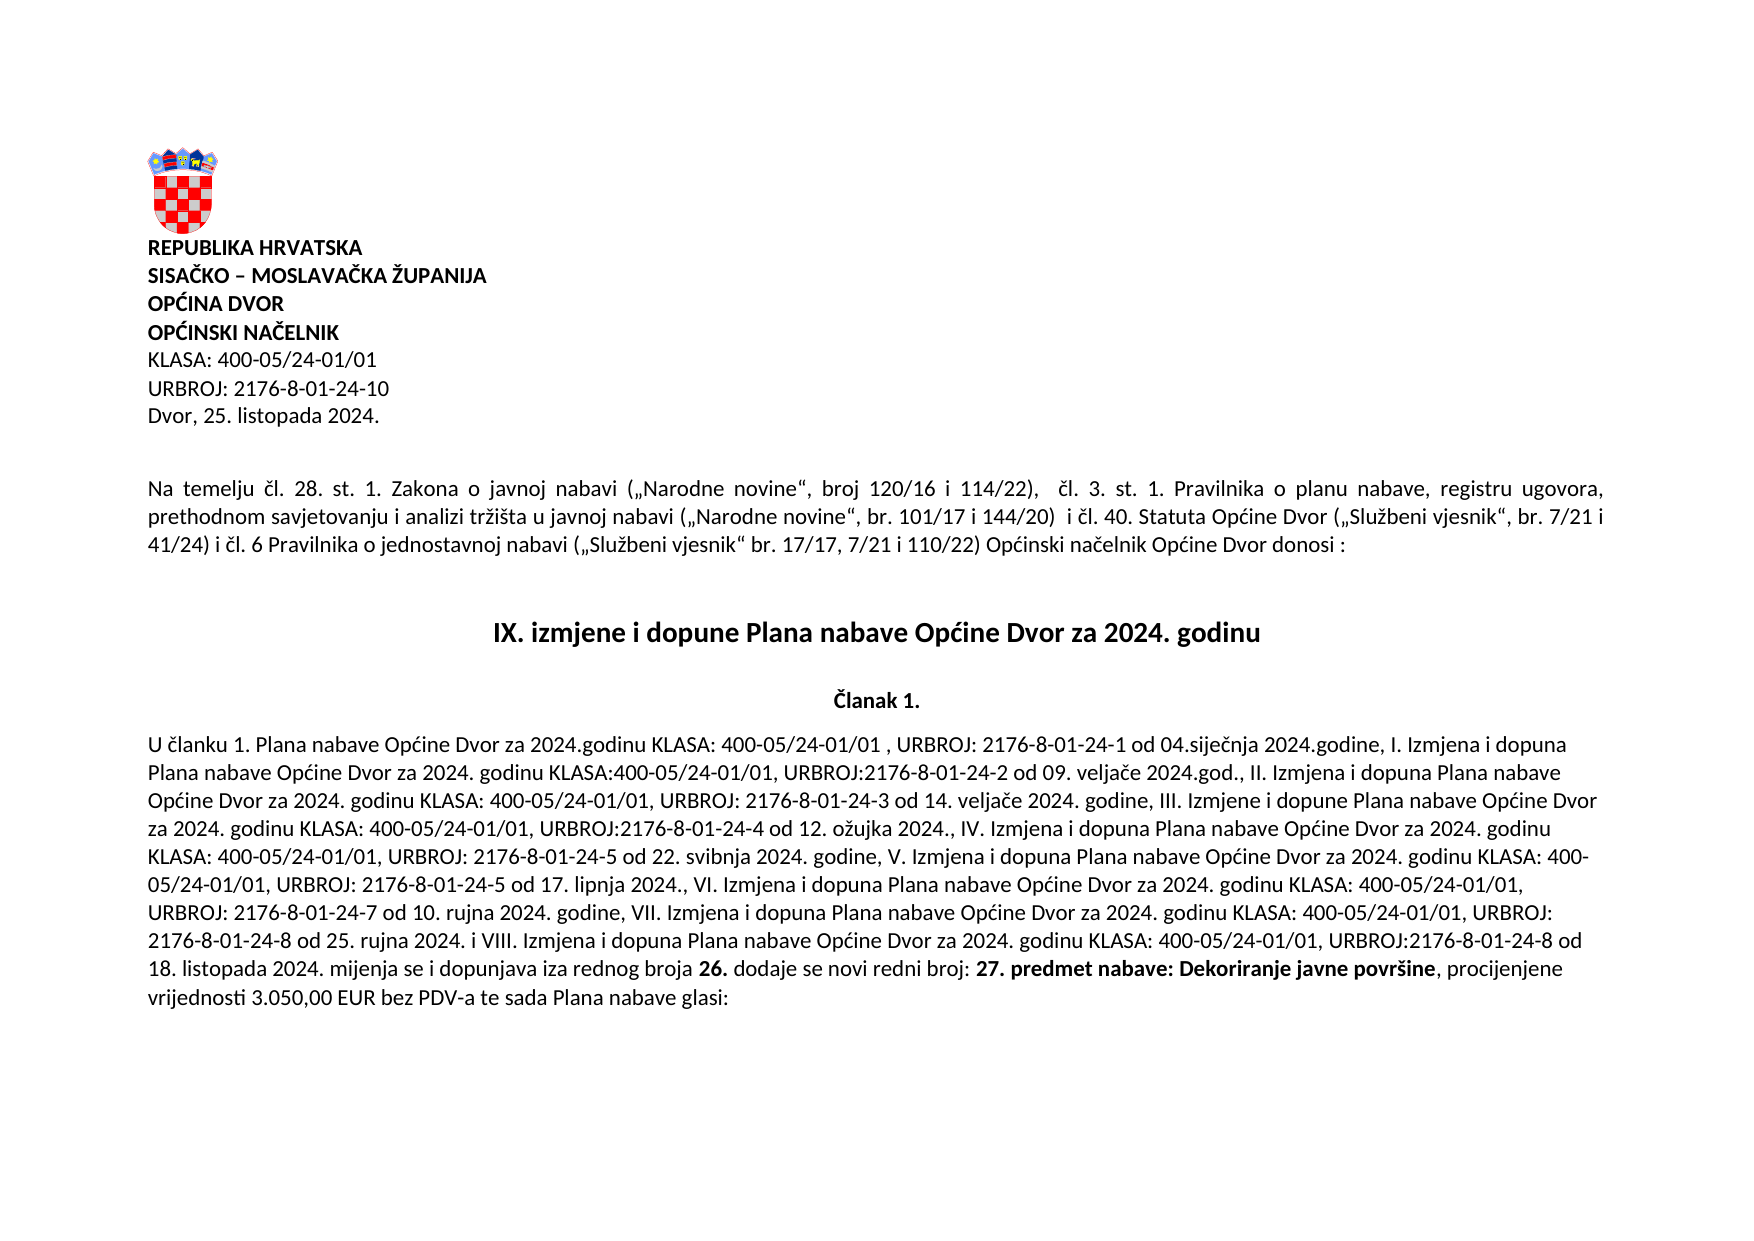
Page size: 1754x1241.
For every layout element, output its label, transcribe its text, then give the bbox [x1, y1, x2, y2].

text IX. izmjene i dopune Plana nabave Općine Dvor za 2024. godinu [148, 614, 1606, 650]
text KLASA: 400-05/24-01/01 [148, 346, 1606, 374]
text REPUBLIKA HRVATSKA [148, 233, 1606, 262]
text Dvor, 25. listopada 2024. [148, 402, 1606, 430]
text OPĆINA DVOR [148, 289, 1606, 318]
text SISAČKO – MOSLAVAČKA ŽUPANIJA [148, 262, 1606, 289]
text Na temelju čl. 28. st. 1. Zakona o javnoj nabavi („Narodne novine“, broj 120/16 i 114/22), čl. 3. st. 1. Pravilnika o planu nabave, registru ugovora, prethodnom savjetovanju i analizi tržišta u javnoj nabavi („Narodne novine“, br. 101/17 i 144/20) i čl. 40. Statuta Općine Dvor („Službeni vjesnik“, br. 7/21 i 41/24) i čl. 6 Pravilnika o jednostavnoj nabavi („Službeni vjesnik“ br. 17/17, 7/21 i 110/22) Općinski načelnik Općine Dvor donosi : [148, 474, 1606, 558]
text Članak 1. [148, 686, 1606, 714]
text U članku 1. Plana nabave Općine Dvor za 2024.godinu KLASA: 400-05/24-01/01 , URBROJ: 2176-8-01-24-1 od 04.siječnja 2024.godine, I. Izmjena i dopuna Plana nabave Općine Dvor za 2024. godinu KLASA:400-05/24-01/01, URBROJ:2176-8-01-24-2 od 09. veljače 2024.god., II. Izmjena i dopuna Plana nabave Općine Dvor za 2024. godinu KLASA: 400-05/24-01/01, URBROJ: 2176-8-01-24-3 od 14. veljače 2024. godine, III. Izmjene i dopune Plana nabave Općine Dvor za 2024. godinu KLASA: 400-05/24-01/01, URBROJ:2176-8-01-24-4 od 12. ožujka 2024., IV. Izmjena i dopuna Plana nabave Općine Dvor za 2024. godinu KLASA: 400-05/24-01/01, URBROJ: 2176-8-01-24-5 od 22. svibnja 2024. godine, V. Izmjena i dopuna Plana nabave Općine Dvor za 2024. godinu KLASA: 400-05/24-01/01, URBROJ: 2176-8-01-24-5 od 17. lipnja 2024., VI. Izmjena i dopuna Plana nabave Općine Dvor za 2024. godinu KLASA: 400-05/24-01/01, URBROJ: 2176-8-01-24-7 od 10. rujna 2024. godine, VII. Izmjena i dopuna Plana nabave Općine Dvor za 2024. godinu KLASA: 400-05/24-01/01, URBROJ: 2176-8-01-24-8 od 25. rujna 2024. i VIII. Izmjena i dopuna Plana nabave Općine Dvor za 2024. godinu KLASA: 400-05/24-01/01, URBROJ:2176-8-01-24-8 od 18. listopada 2024. mijenja se i dopunjava iza rednog broja 26. dodaje se novi redni broj: 27. predmet nabave: Dekoriranje javne površine, procijenjene vrijednosti 3.050,00 EUR bez PDV-a te sada Plana nabave glasi: [148, 730, 1606, 1039]
text URBROJ: 2176-8-01-24-10 [148, 374, 1606, 402]
text OPĆINSKI NAČELNIK [148, 318, 1606, 346]
